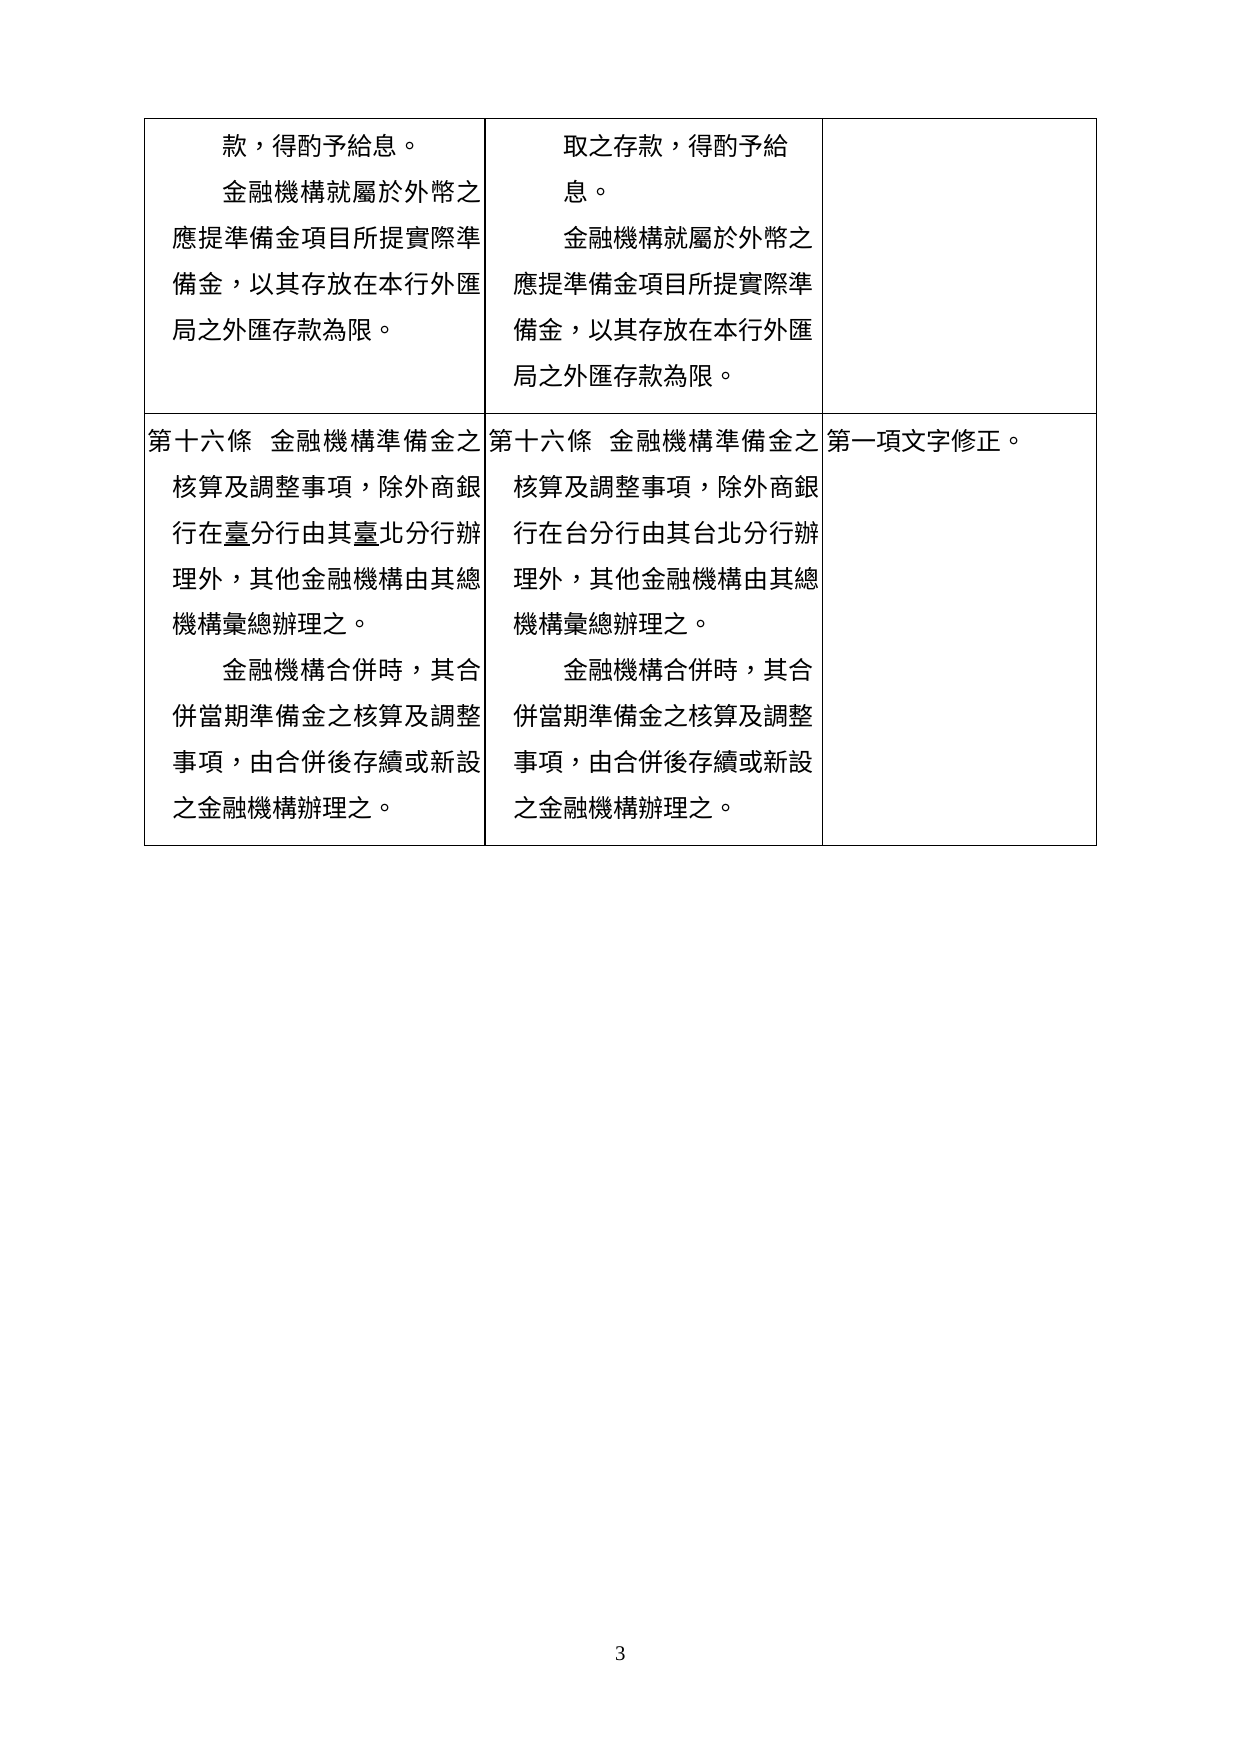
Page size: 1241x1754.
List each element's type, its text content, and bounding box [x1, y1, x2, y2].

table_cell 第十六條 金融機構準備金之核算及調整事項，除外商銀行在臺分行由其臺北分行辦理外，其他金融機構由其總機構彙總辦理之。 金融機構合併時，其合併當期準備金之核算及調整事項，由合併後存續或新設之金融機構辦理之。 [145, 414, 484, 845]
table_cell 第十六條 金融機構準備金之核算及調整事項，除外商銀行在台分行由其台北分行辦理外，其他金融機構由其總機構彙總辦理之。 金融機構合併時，其合併當期準備金之核算及調整事項，由合併後存續或新設之金融機構辦理之。 [486, 414, 822, 845]
table_cell [823, 119, 1096, 413]
table_cell 取之存款，得酌予給息。 金融機構就屬於外幣之應提準備金項目所提實際準備金，以其存放在本行外匯局之外匯存款為限。 [486, 119, 822, 413]
table_cell 款，得酌予給息。 金融機構就屬於外幣之應提準備金項目所提實際準備金，以其存放在本行外匯局之外匯存款為限。 [145, 119, 484, 413]
table_cell 第一項文字修正。 [823, 414, 1096, 845]
